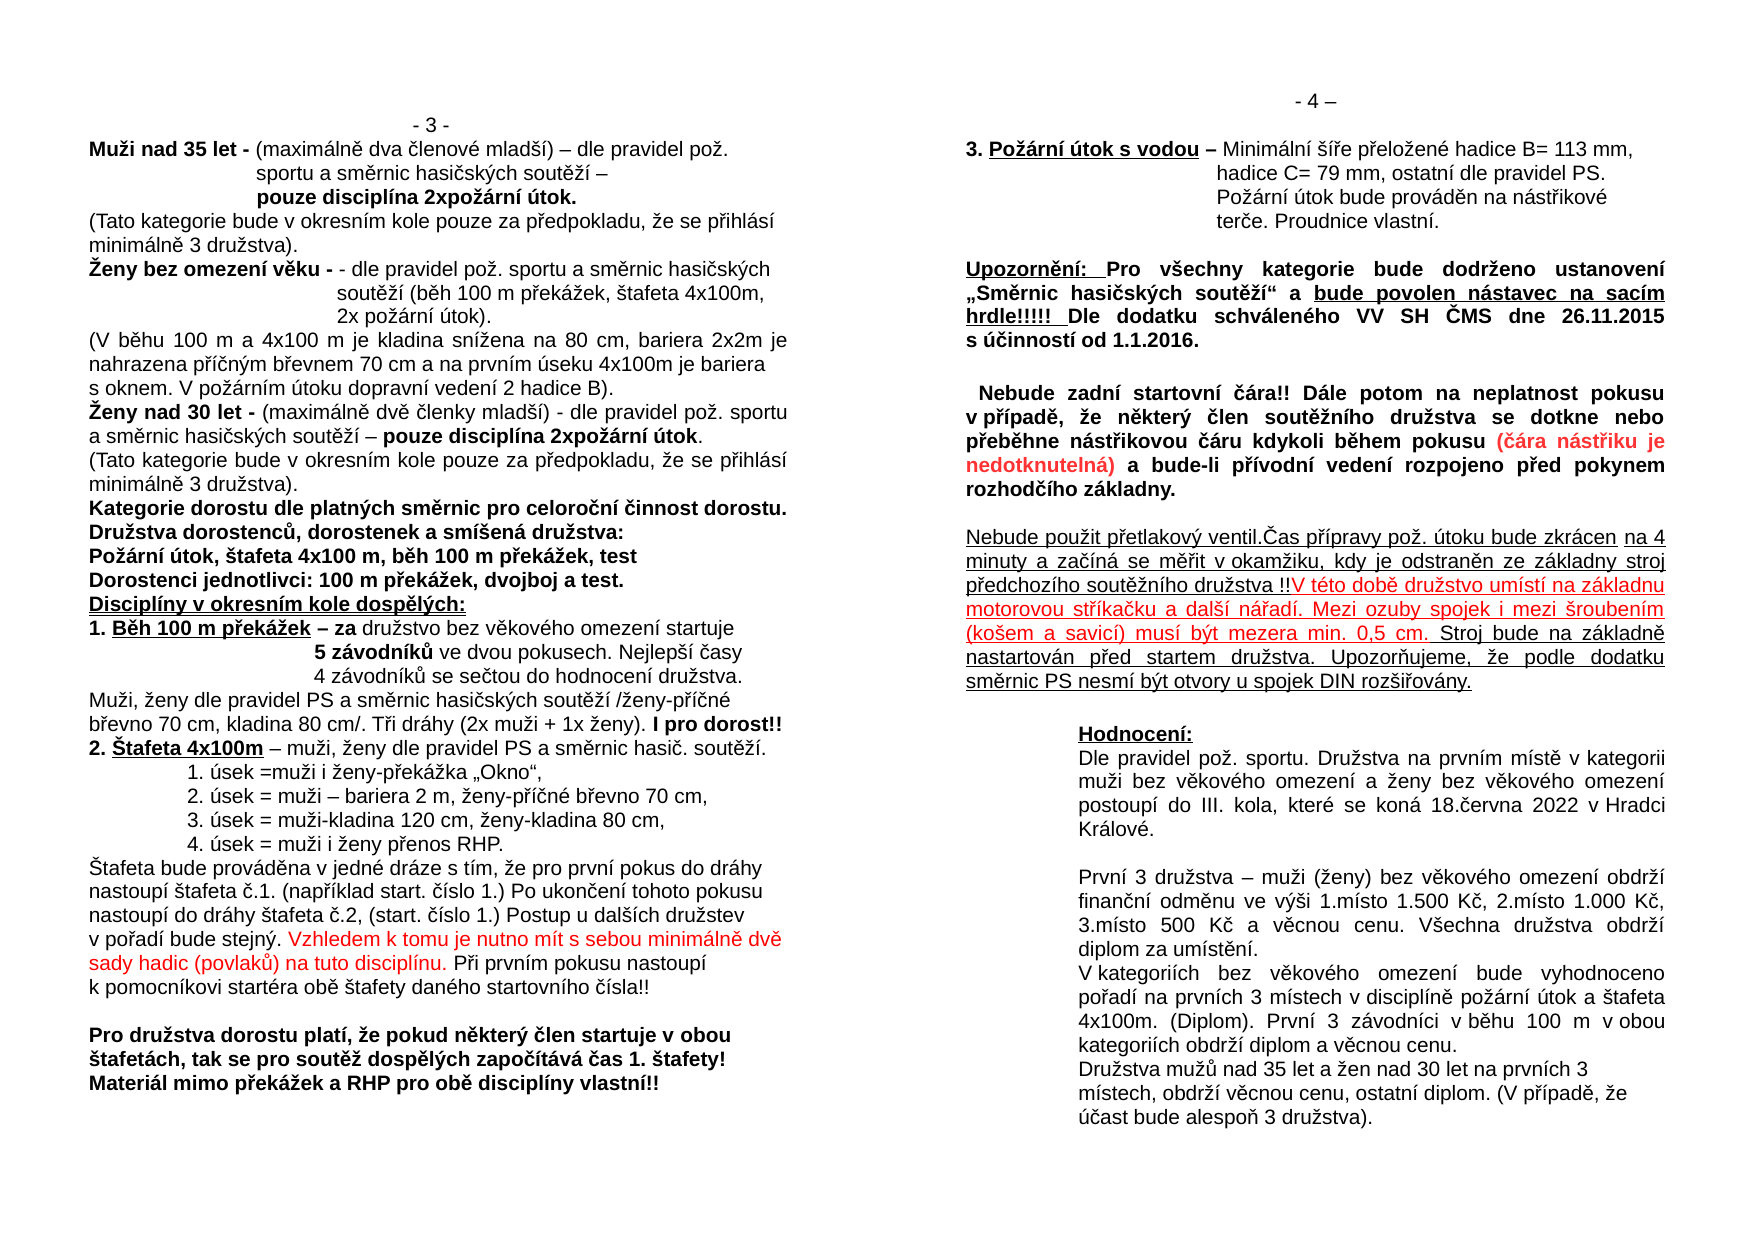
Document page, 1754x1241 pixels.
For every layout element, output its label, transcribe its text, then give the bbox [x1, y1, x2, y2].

text motorovou stříkačku a další nářadí. Mezi ozuby spojek i mezi šroubením [966, 595, 1665, 618]
text Ženy nad 30 let - (maximálně dvě členky mladší) - dle pravidel pož. sportu a směrnic hasičských soutěží – pouze disciplína 2xpožární útok. [89, 400, 788, 448]
text 1. Běh 100 m překážek – za družstvo bez věkového omezení startuje [89, 616, 788, 640]
text 2x požární útok). [89, 304, 788, 328]
text hadice C= 79 mm, ostatní dle pravidel PS. [1078, 161, 1665, 184]
text 3. Požární útok s vodou – Minimální šíře přeložené hadice B= 113 mm, [966, 137, 1665, 161]
text 1. úsek =muži i ženy-překážka „Okno“, [89, 759, 788, 783]
text Nebude zadní startovní čára!! Dále potom na neplatnost pokusu v případě, že některý člen soutěžního družstva se dotkne nebo přeběhne nástřikovou čáru kdykoli během pokusu (čára nástřiku je nedotknutelná) a bude-li přívodní vedení rozpojeno před pokynem rozhodčího základny. [966, 381, 1665, 501]
text - 4 – [966, 89, 1665, 113]
text terče. Proudnice vlastní. [1078, 208, 1665, 232]
text V kategoriích bez věkového omezení bude vyhodnoceno pořadí na prvních 3 místech v disciplíně požární útok a štafeta 4x100m. (Diplom). První 3 závodníci v běhu 100 m v obou kategoriích obdrží diplom a věcnou cenu. [1078, 961, 1665, 1057]
text Disciplíny v okresním kole dospělých: [89, 592, 788, 616]
text směrnic PS nesmí být otvory u spojek DIN rozšiřovány. [966, 667, 1665, 693]
text Družstva mužů nad 35 let a žen nad 30 let na prvních 3 místech, obdrží věcnou cenu, ostatní diplom. (V případě, že účast bude alespoň 3 družstva). [1078, 1057, 1665, 1129]
text (Tato kategorie bude v okresním kole pouze za předpokladu, že se přihlásí minimálně 3 družstva). [89, 208, 788, 256]
text (V běhu 100 m a 4x100 m je kladina snížena na 80 cm, bariera 2x2m je nahrazena příčným břevnem 70 cm a na prvním úseku 4x100m je bariera [89, 328, 788, 376]
text Muži, ženy dle pravidel PS a směrnic hasičských soutěží /ženy-příčné břevno 70 cm, kladina 80 cm/. Tři dráhy (2x muži + 1x ženy). I pro dorost!! [89, 688, 788, 736]
text První 3 družstva – muži (ženy) bez věkového omezení obdrží finanční odměnu ve výši 1.místo 1.500 Kč, 2.místo 1.000 Kč, 3.místo 500 Kč a věcnou cenu. Všechna družstva obdrží diplom za umístění. [1078, 865, 1665, 961]
text Požární útok bude prováděn na nástřikové [1078, 184, 1665, 208]
text soutěží (běh 100 m překážek, štafeta 4x100m, [89, 280, 788, 304]
text předchozího soutěžního družstva !!V této době družstvo umístí na základnu [966, 571, 1665, 594]
text 4. úsek = muži i ženy přenos RHP. [89, 831, 788, 855]
text 4 závodníků se sečtou do hodnocení družstva. [89, 664, 788, 688]
text 5 závodníků ve dvou pokusech. Nejlepší časy [89, 640, 788, 664]
text Upozornění: Pro všechny kategorie bude dodrženo ustanovení „Směrnic hasičských soutěží“ a bude povolen nástavec na sacím hrdle!!!!! Dle dodatku schváleného VV SH ČMS dne 26.11.2015 s účinností od 1.1.2016. [966, 256, 1665, 352]
text pouze disciplína 2xpožární útok. [89, 184, 788, 208]
text - 3 - [89, 113, 788, 137]
text Pro družstva dorostu platí, že pokud některý člen startuje v obou štafetách, tak se pro soutěž dospělých započítává čas 1. štafety! Materiál mimo překážek a RHP pro obě disciplíny vlastní!! [89, 1023, 788, 1095]
text 2. Štafeta 4x100m – muži, ženy dle pravidel PS a směrnic hasič. soutěží. [89, 736, 788, 759]
text Dle pravidel pož. sportu. Družstva na prvním místě v kategorii muži bez věkového omezení a ženy bez věkového omezení postoupí do III. kola, které se koná 18.června 2022 v Hradci Králové. [1078, 745, 1665, 841]
text Dorostenci jednotlivci: 100 m překážek, dvojboj a test. [89, 568, 788, 592]
text (Tato kategorie bude v okresním kole pouze za předpokladu, že se přihlásí minimálně 3 družstva). [89, 448, 788, 496]
text Požární útok, štafeta 4x100 m, běh 100 m překážek, test [89, 544, 788, 568]
text nastartován před startem družstva. Upozorňujeme, že podle dodatku [966, 643, 1665, 666]
text Štafeta bude prováděna v jedné dráze s tím, že pro první pokus do dráhy nastoupí štafeta č.1. (například start. číslo 1.) Po ukončení tohoto pokusu nastoupí do dráhy štafeta č.2, (start. číslo 1.) Postup u dalších družstev v pořadí bude stejný. Vzhledem k tomu je nutno mít s sebou minimálně dvě sady hadic (povlaků) na tuto disciplínu. Při prvním pokusu nastoupí k pomocníkovi startéra obě štafety daného startovního čísla!! [89, 855, 788, 999]
text 2. úsek = muži – bariera 2 m, ženy-příčné břevno 70 cm, [89, 783, 788, 807]
text s oknem. V požárním útoku dopravní vedení 2 hadice B). [89, 376, 788, 400]
text 3. úsek = muži-kladina 120 cm, ženy-kladina 80 cm, [89, 807, 788, 831]
text sportu a směrnic hasičských soutěží – [89, 161, 788, 184]
text (košem a savicí) musí být mezera min. 0,5 cm. Stroj bude na základně [966, 619, 1665, 642]
text Hodnocení: [1078, 721, 1665, 745]
text Kategorie dorostu dle platných směrnic pro celoroční činnost dorostu. Družstva dorostenců, dorostenek a smíšená družstva: [89, 496, 788, 544]
text Nebude použit přetlakový ventil.Čas přípravy pož. útoku bude zkrácen na 4 minuty a začíná se měřit v okamžiku, kdy je odstraněn ze základny stroj [966, 525, 1665, 570]
text Ženy bez omezení věku - - dle pravidel pož. sportu a směrnic hasičských [89, 256, 788, 280]
text Muži nad 35 let - (maximálně dva členové mladší) – dle pravidel pož. [89, 137, 788, 161]
